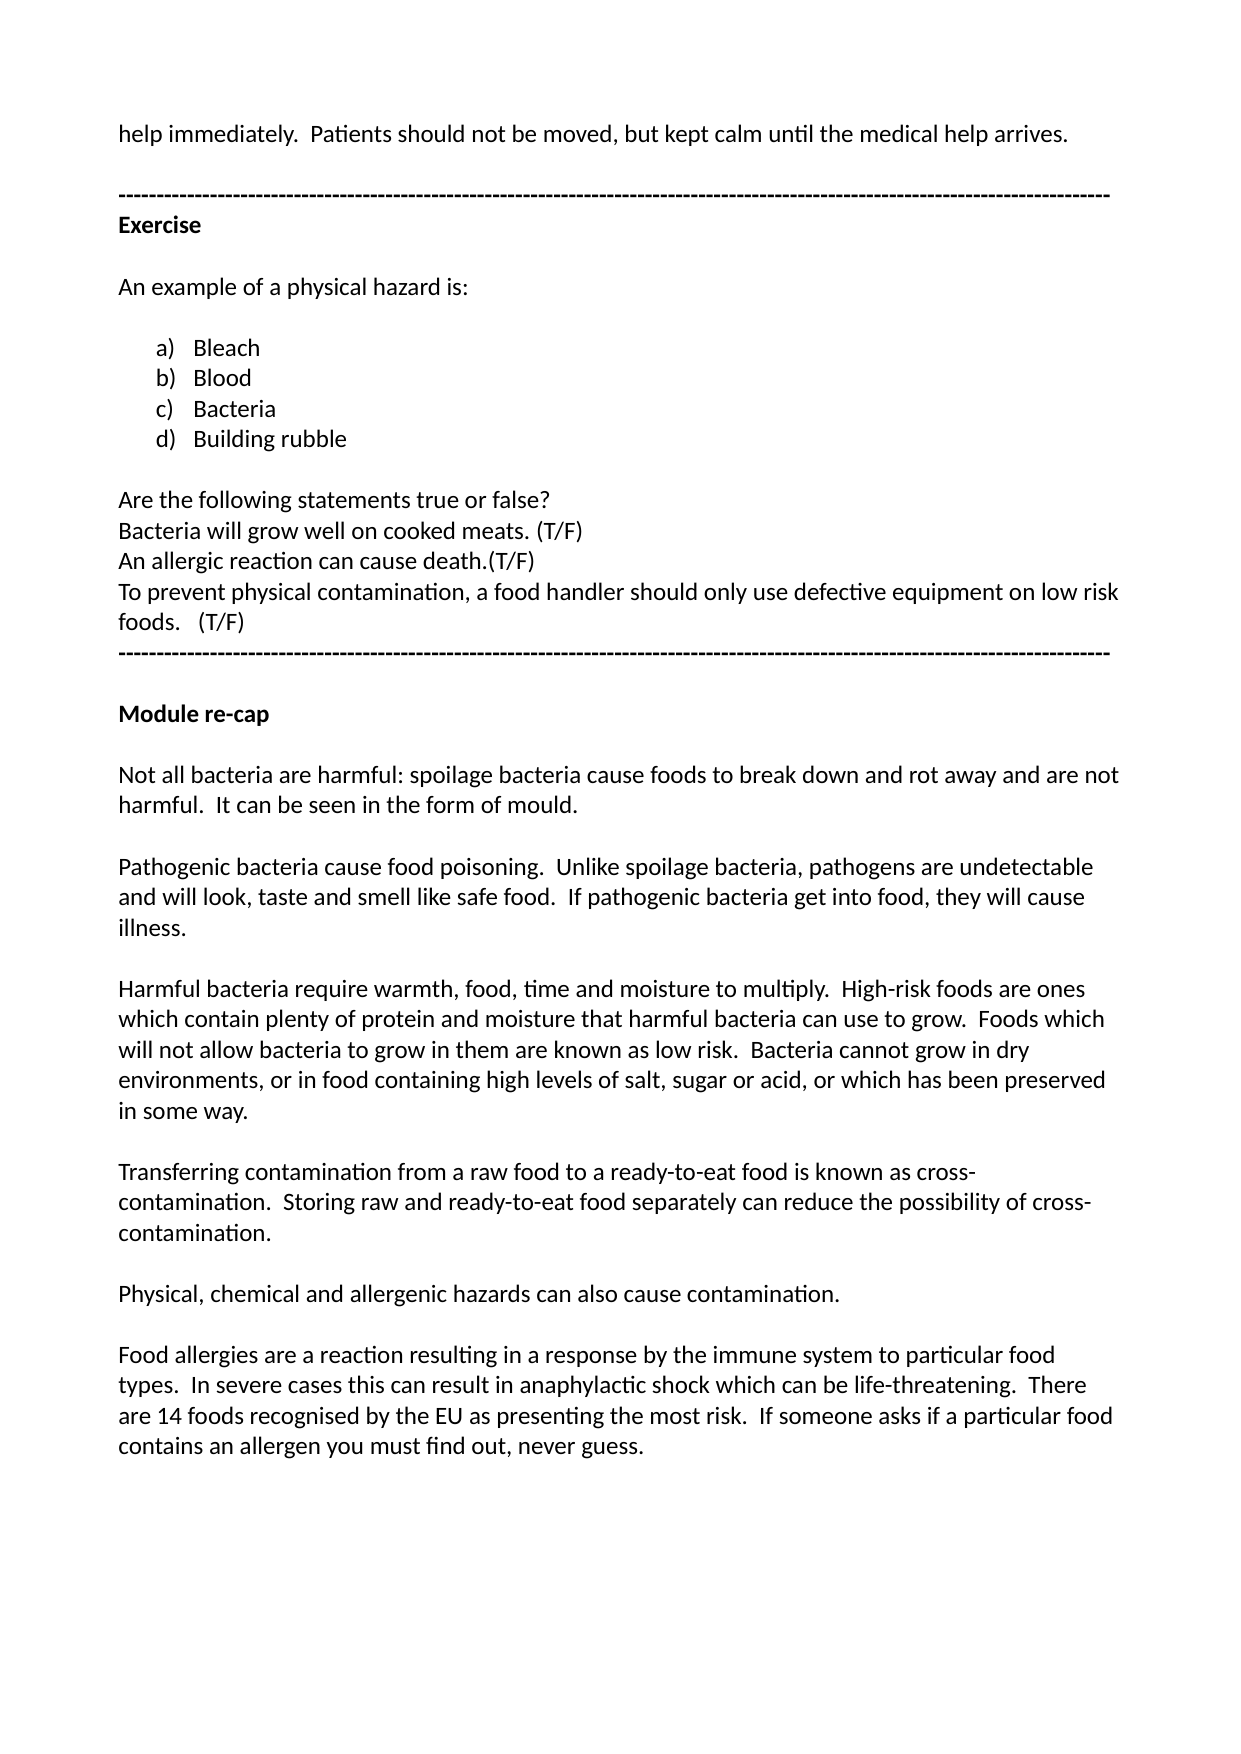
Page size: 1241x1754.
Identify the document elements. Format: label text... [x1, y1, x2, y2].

text An allergic reaction can cause death.(T/F) [118, 545, 1122, 576]
text ---------------------------------------------------------------------------------------------------------------------------------- [118, 637, 1122, 667]
text Harmful bacteria require warmth, food, time and moisture to multiply. High-risk foods are ones which contain plenty of protein and moisture that harmful bacteria can use to grow. Foods which will not allow bacteria to grow in them are known as low risk. Bacteria cannot grow in dry environments, or in food containing high levels of salt, sugar or acid, or which has been preserved in some way. [118, 973, 1122, 1125]
text Transferring contamination from a raw food to a ready-to-eat food is known as cross-contamination. Storing raw and ready-to-eat food separately can reduce the possibility of cross-contamination. [118, 1156, 1122, 1247]
text Not all bacteria are harmful: spoilage bacteria cause foods to break down and rot away and are not harmful. It can be seen in the form of mould. [118, 759, 1122, 820]
text Are the following statements true or false? [118, 484, 1122, 515]
text help immediately. Patients should not be moved, but kept calm until the medical help arrives. [118, 118, 1122, 149]
list Building rubble [156, 423, 1122, 454]
text Food allergies are a reaction resulting in a response by the immune system to particular food types. In severe cases this can result in anaphylactic shock which can be life-threatening. There are 14 foods recognised by the EU as presenting the most risk. If someone asks if a particular food contains an allergen you must find out, never guess. [118, 1339, 1122, 1461]
text An example of a physical hazard is: [118, 271, 1122, 301]
text ---------------------------------------------------------------------------------------------------------------------------------- [118, 179, 1122, 210]
text To prevent physical contamination, a food handler should only use defective equipment on low risk foods. (T/F) [118, 576, 1122, 637]
text Bacteria will grow well on cooked meats. (T/F) [118, 515, 1122, 545]
text Physical, chemical and allergenic hazards can also cause contamination. [118, 1278, 1122, 1308]
list Bacteria [156, 393, 1122, 423]
text Exercise [118, 210, 1122, 240]
list Blood [156, 362, 1122, 393]
text Pathogenic bacteria cause food poisoning. Unlike spoilage bacteria, pathogens are undetectable and will look, taste and smell like safe food. If pathogenic bacteria get into food, they will cause illness. [118, 851, 1122, 942]
text Module re-cap [118, 698, 1122, 728]
list Bleach [156, 332, 1122, 362]
